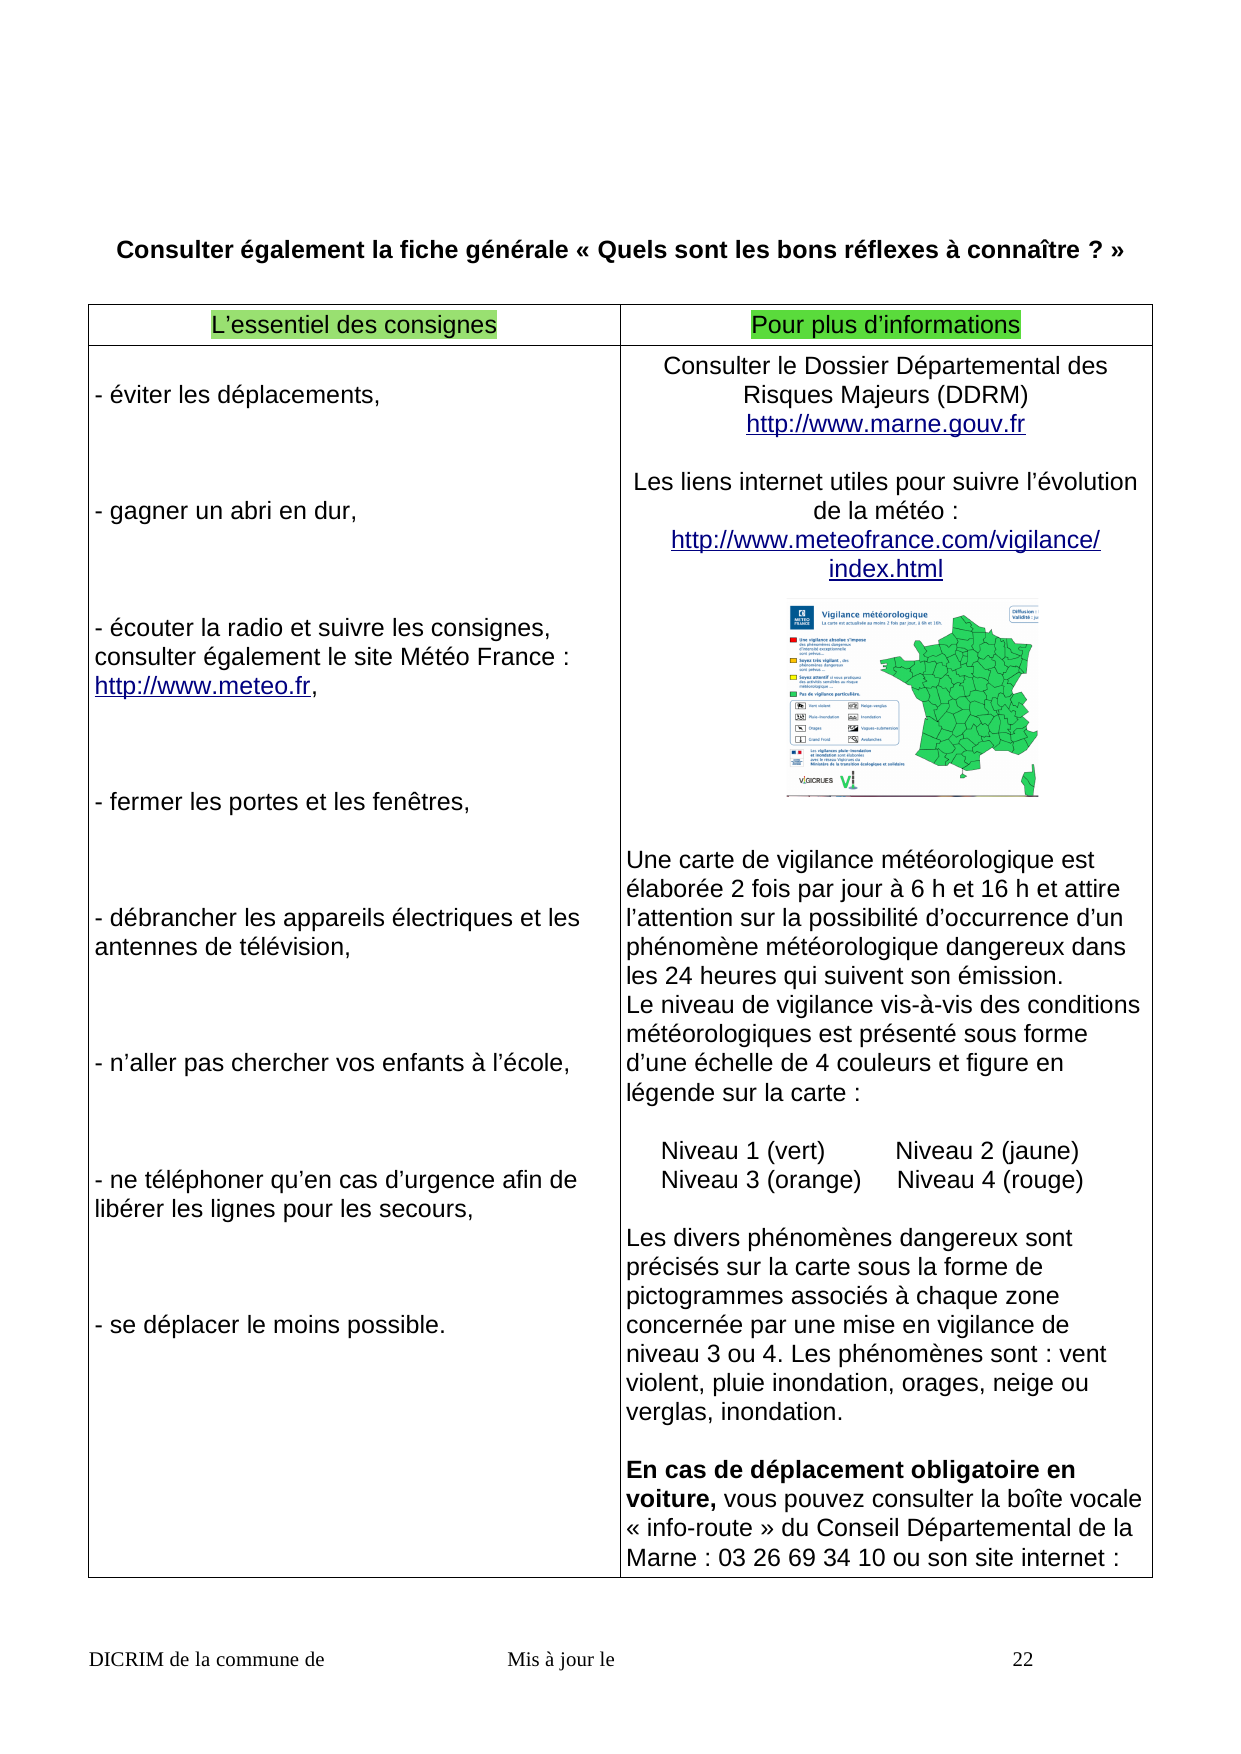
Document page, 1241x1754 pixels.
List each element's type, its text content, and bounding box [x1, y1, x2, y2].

table_header Pour plus d’informations [621, 305, 1152, 345]
table_cell Consulter le Dossier Départemental des Risques Majeurs (DDRM) http://www.marne.gouv.fr Les liens internet utiles pour suivre l’évolution de la météo : http://www.meteofrance.com/vigilance/index.html Une carte de vigilance météorologique est élaborée 2 fois par jour à 6 h et 16 h et attire l’attention sur la possibilité d’occurrence d’un phénomène météorologique dangereux dans les 24 heures qui suivent son émission. Le niveau de vigilance vis-à-vis des conditions météorologiques est présenté sous forme d’une échelle de 4 couleurs et figure en légende sur la carte : Niveau 1 (vert) Niveau 2 (jaune) Niveau 3 (orange) Niveau 4 (rouge) Les divers phénomènes dangereux sont précisés sur la carte sous la forme de pictogrammes associés à chaque zone concernée par une mise en vigilance de niveau 3 ou 4. Les phénomènes sont : vent violent, pluie inondation, orages, neige ou verglas, inondation. En cas de déplacement obligatoire en voiture, vous pouvez consulter la boîte vocale « info-route » du Conseil Départemental de la Marne : 03 26 69 34 10 ou son site internet : [621, 346, 1152, 1577]
table_header L’essentiel des consignes [89, 305, 620, 345]
table_cell - éviter les déplacements, - gagner un abri en dur, - écouter la radio et suivre les consignes, consulter également le site Météo France : http://www.meteo.fr, - fermer les portes et les fenêtres, - débrancher les appareils électriques et les antennes de télévision, - n’aller pas chercher vos enfants à l’école, - ne téléphoner qu’en cas d’urgence afin de libérer les lignes pour les secours, - se déplacer le moins possible. [89, 346, 620, 1577]
text Consulter également la fiche générale « Quels sont les bons réflexes à connaître ? » [88, 235, 1152, 264]
picture [786, 598, 1039, 797]
